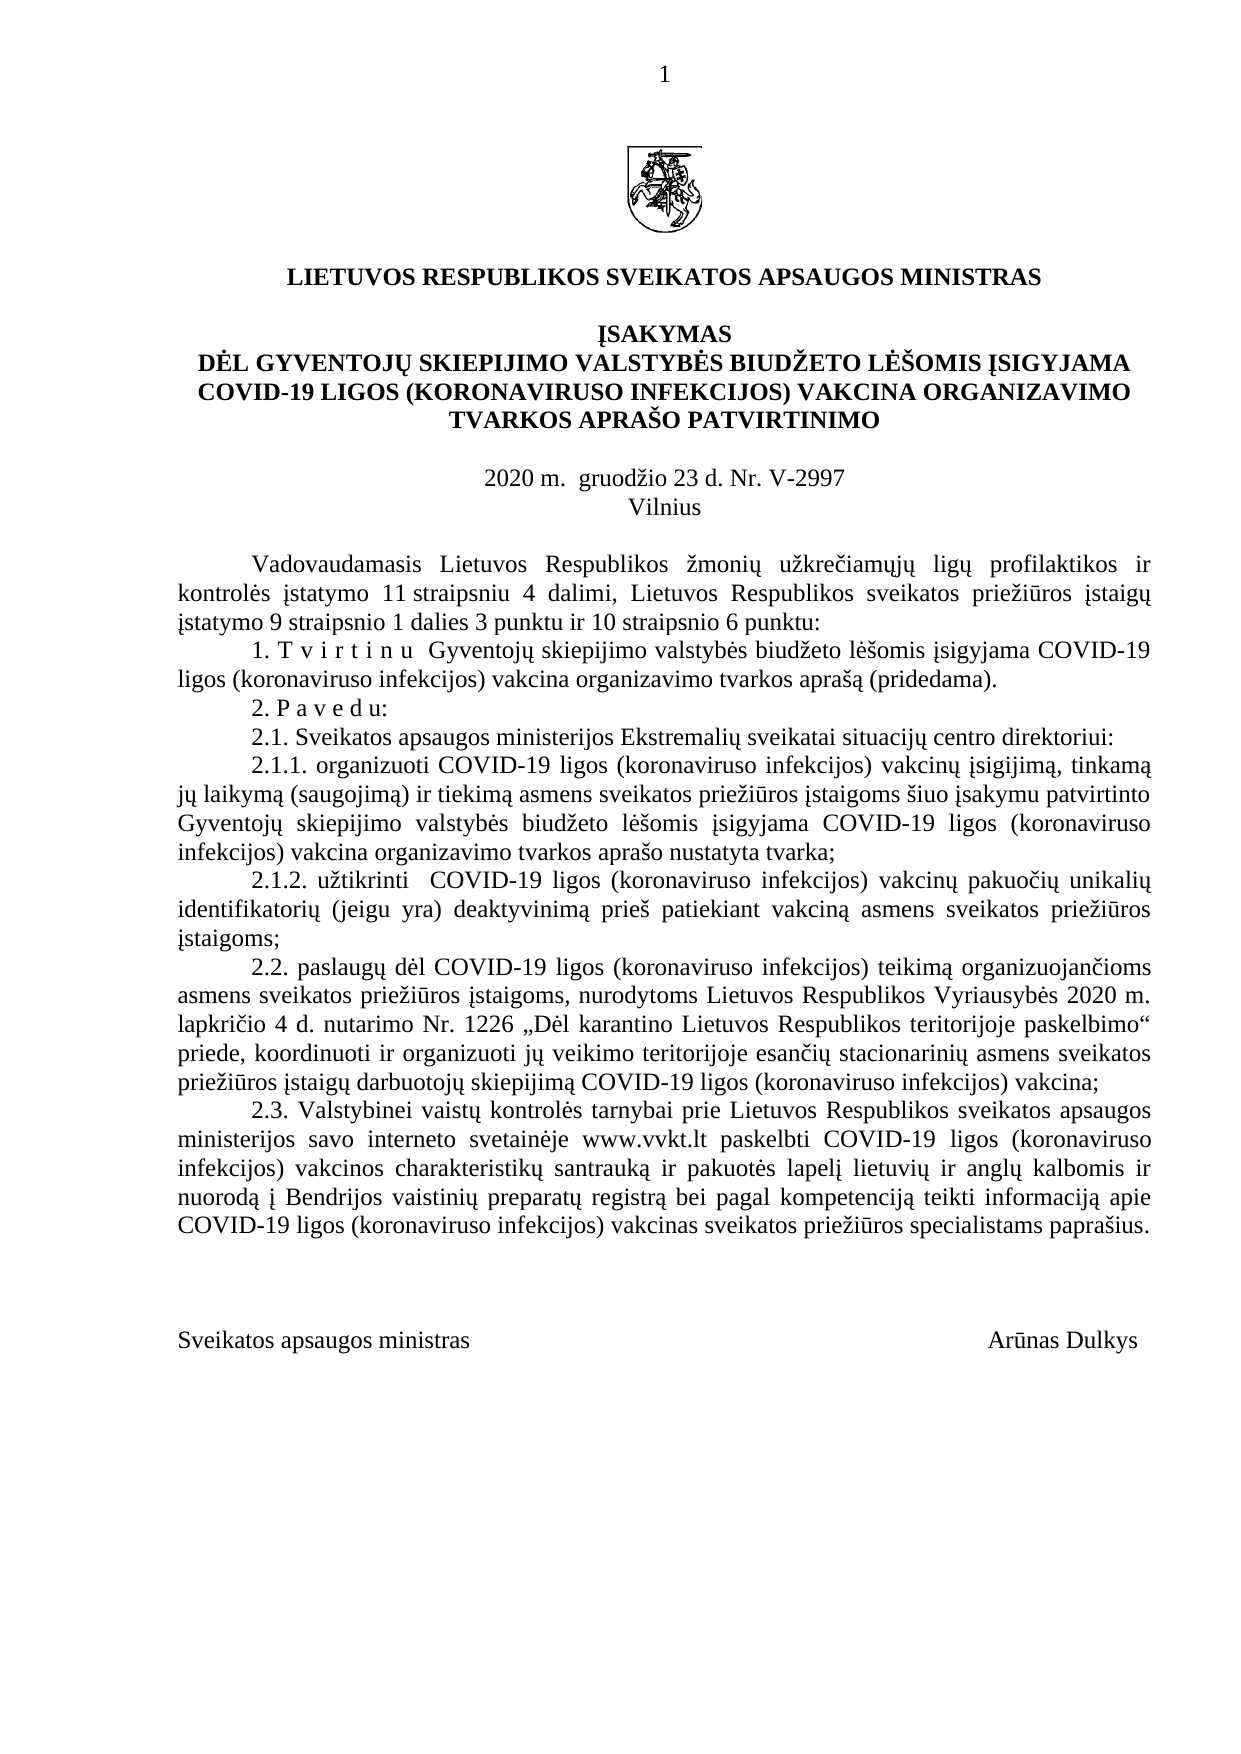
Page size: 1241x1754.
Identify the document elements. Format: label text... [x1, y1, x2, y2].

text ĮSAKYMAS [177, 319, 1152, 348]
text 2.2. paslaugų dėl COVID-19 ligos (koronaviruso infekcijos) teikimą organizuojančioms asmens sveikatos priežiūros įstaigoms, nurodytoms Lietuvos Respublikos Vyriausybės 2020 m. lapkričio 4 d. nutarimo Nr. 1226 „Dėl karantino Lietuvos Respublikos teritorijoje paskelbimo“ priede, koordinuoti ir organizuoti jų veikimo teritorijoje esančių stacionarinių asmens sveikatos priežiūros įstaigų darbuotojų skiepijimą COVID-19 ligos (koronaviruso infekcijos) vakcina; [177, 952, 1152, 1095]
text 2. P a v e d u: [177, 693, 1152, 722]
text Sveikatos apsaugos ministras Arūnas Dulkys [177, 1325, 1152, 1354]
text 2.1.1. organizuoti COVID-19 ligos (koronaviruso infekcijos) vakcinų įsigijimą, tinkamą jų laikymą (saugojimą) ir tiekimą asmens sveikatos priežiūros įstaigoms šiuo įsakymu patvirtinto Gyventojų skiepijimo valstybės biudžeto lėšomis įsigyjama COVID-19 ligos (koronaviruso infekcijos) vakcina organizavimo tvarkos aprašo nustatyta tvarka; [177, 750, 1152, 865]
text 2.3. Valstybinei vaistų kontrolės tarnybai prie Lietuvos Respublikos sveikatos apsaugos ministerijos savo interneto svetainėje www.vvkt.lt paskelbti COVID-19 ligos (koronaviruso infekcijos) vakcinos charakteristikų santrauką ir pakuotės lapelį lietuvių ir anglų kalbomis ir nuorodą į Bendrijos vaistinių preparatų registrą bei pagal kompetenciją teikti informaciją apie COVID-19 ligos (koronaviruso infekcijos) vakcinas sveikatos priežiūros specialistams paprašius. [177, 1095, 1152, 1239]
text 1. T v i r t i n u Gyventojų skiepijimo valstybės biudžeto lėšomis įsigyjama COVID-19 ligos (koronaviruso infekcijos) vakcina organizavimo tvarkos aprašą (pridedama). [177, 635, 1152, 693]
text 2020 m. gruodžio 23 d. Nr. V-2997 [177, 463, 1152, 492]
text LIETUVOS RESPUBLIKOS SVEIKATOS APSAUGOS MINISTRAS [177, 262, 1152, 290]
text 2.1. Sveikatos apsaugos ministerijos Ekstremalių sveikatai situacijų centro direktoriui: [177, 722, 1152, 750]
text Vadovaudamasis Lietuvos Respublikos žmonių užkrečiamųjų ligų profilaktikos ir kontrolės įstatymo 11 straipsniu 4 dalimi, Lietuvos Respublikos sveikatos priežiūros įstaigų įstatymo 9 straipsnio 1 dalies 3 punktu ir 10 straipsnio 6 punktu: [177, 549, 1152, 635]
text 2.1.2. užtikrinti COVID-19 ligos (koronaviruso infekcijos) vakcinų pakuočių unikalių identifikatorių (jeigu yra) deaktyvinimą prieš patiekiant vakciną asmens sveikatos priežiūros įstaigoms; [177, 865, 1152, 952]
text Vilnius [177, 492, 1152, 520]
text DĖL GYVENTOJŲ SKIEPIJIMO VALSTYBĖS BIUDŽETO LĖŠOMIS ĮSIGYJAMA COVID-19 LIGOS (KORONAVIRUSO INFEKCIJOS) VAKCINA ORGANIZAVIMO TVARKOS APRAŠO PATVIRTINIMO [177, 348, 1152, 434]
